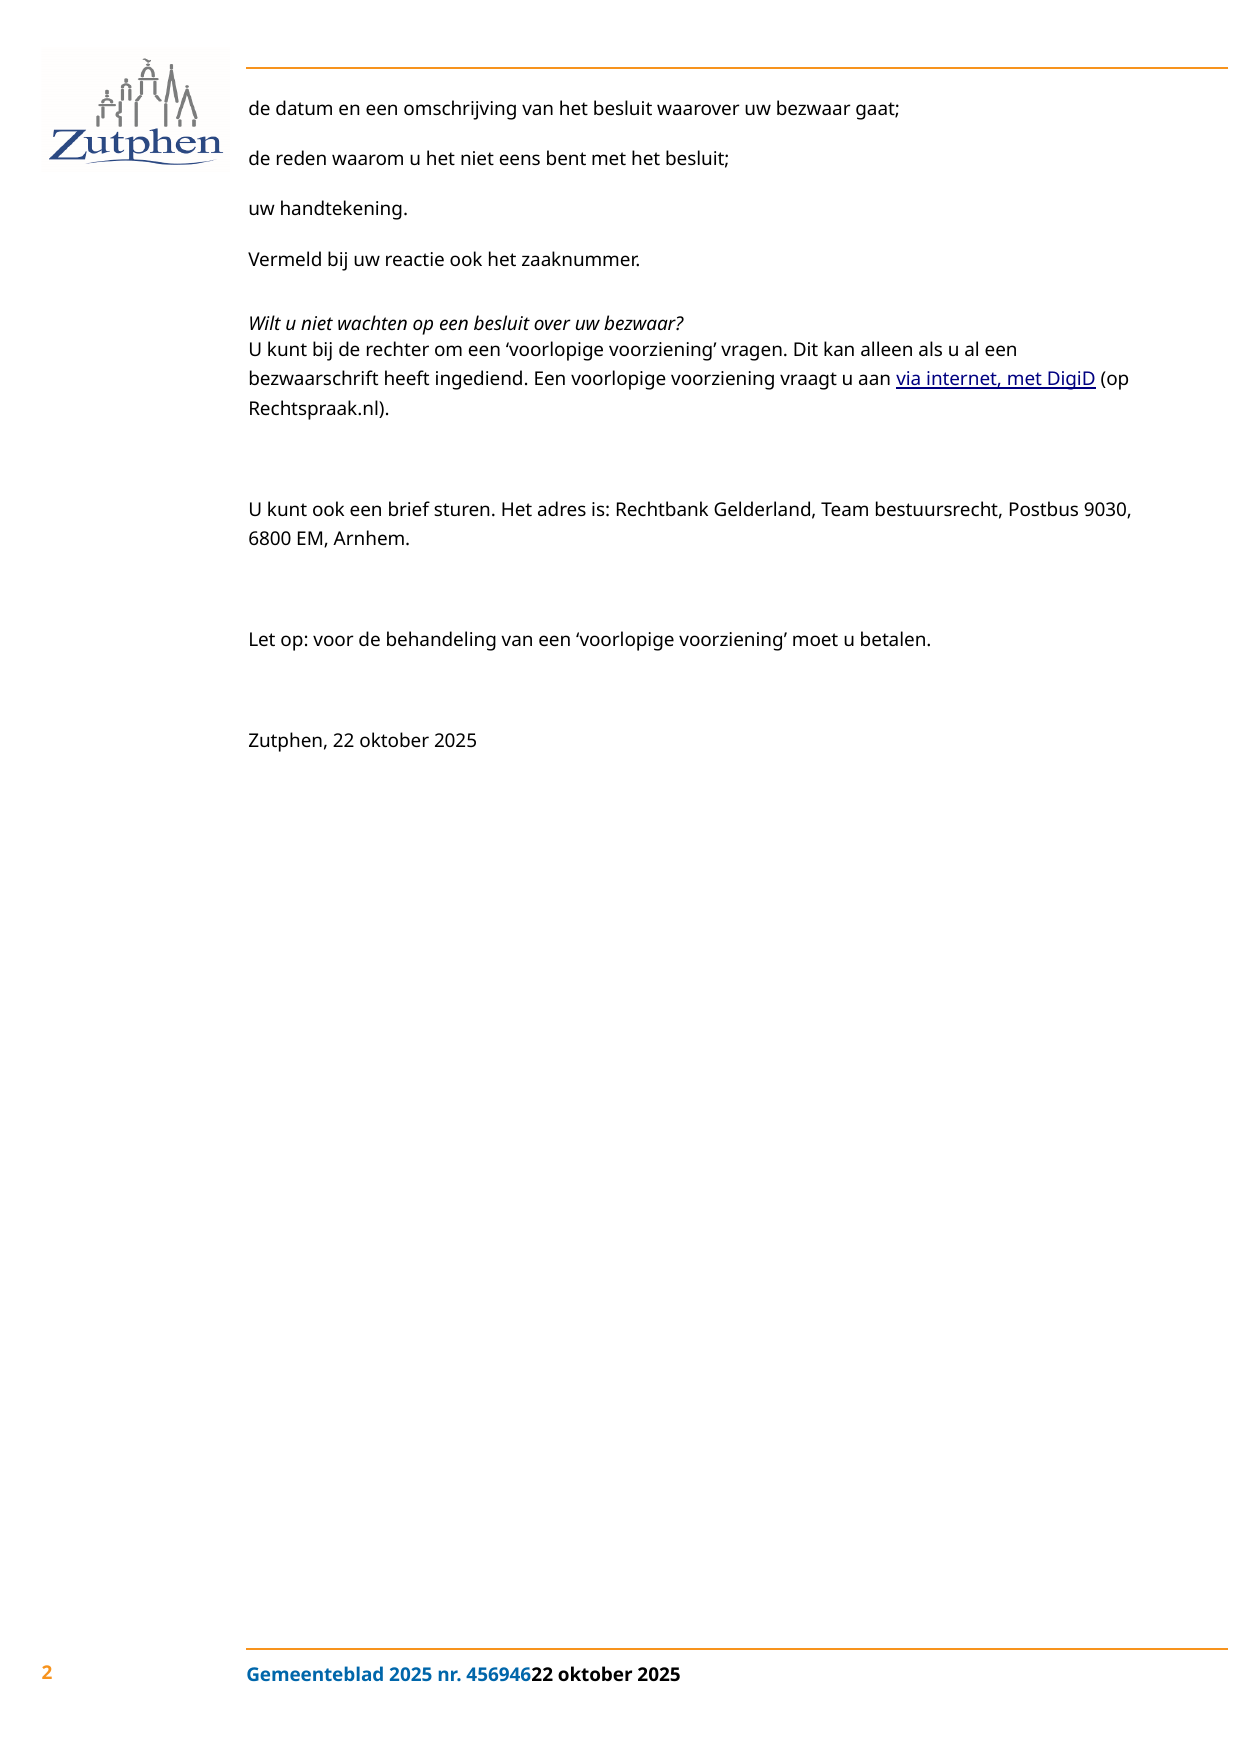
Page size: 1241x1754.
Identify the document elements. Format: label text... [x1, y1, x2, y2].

text uw handtekening. [248, 196, 1152, 221]
picture [41, 47, 231, 172]
text U kunt ook een brief sturen. Het adres is: Rechtbank Gelderland, Team bestuursrecht, Postbus 9030, 6800 EM, Arnhem. [248, 496, 1152, 551]
text Zutphen, 22 oktober 2025 [248, 727, 1152, 753]
text Vermeld bij uw reactie ook het zaaknummer. [248, 246, 1152, 272]
text de datum en een omschrijving van het besluit waarover uw bezwaar gaat; [248, 95, 1152, 121]
text Wilt u niet wachten op een besluit over uw bezwaar? [248, 310, 1152, 336]
text de reden waarom u het niet eens bent met het besluit; [248, 145, 1152, 171]
text Let op: voor de behandeling van een ‘voorlopige voorziening’ moet u betalen. [248, 626, 1152, 652]
text U kunt bij de rechter om een ‘voorlopige voorziening’ vragen. Dit kan alleen als u al een bezwaarschrift heeft ingediend. Een voorlopige voorziening vraagt u aan via internet, met DigiD (op Rechtspraak.nl). [248, 336, 1152, 421]
